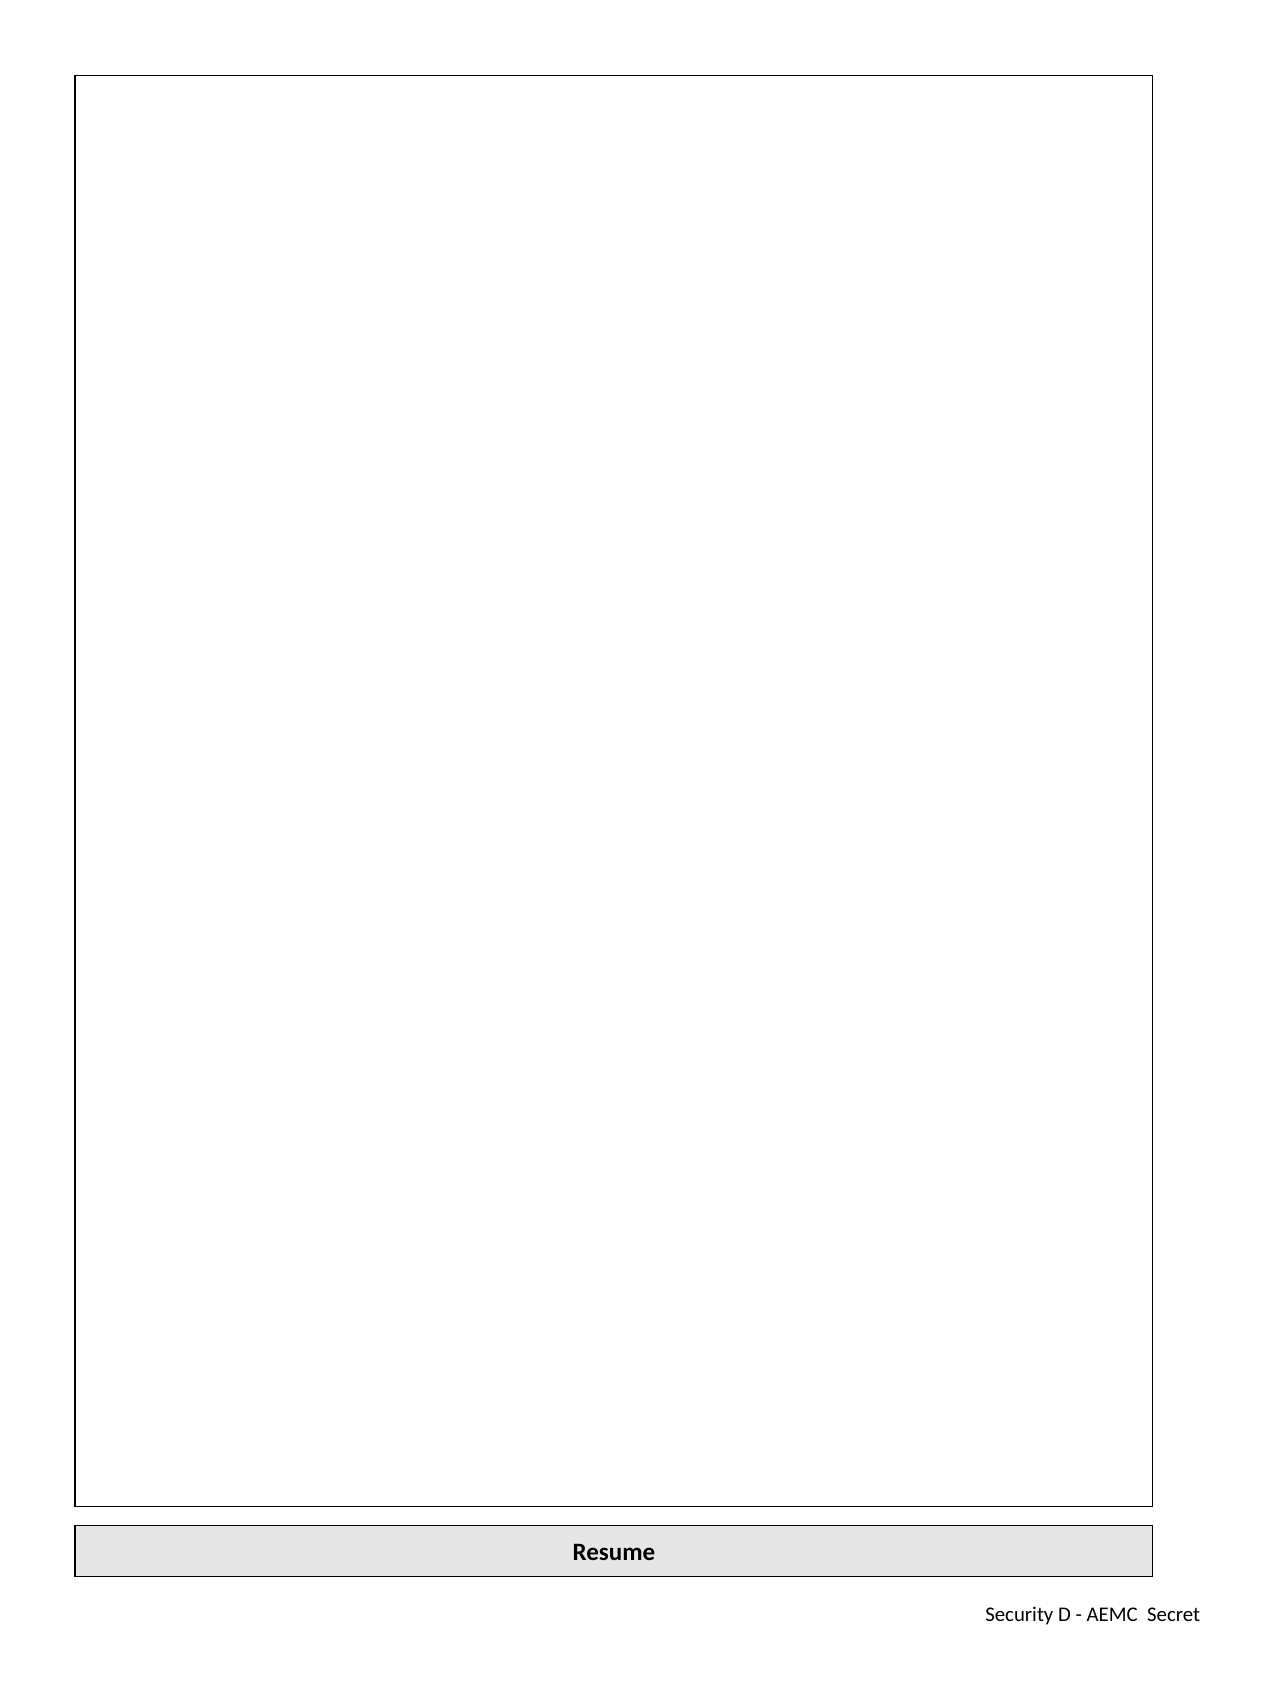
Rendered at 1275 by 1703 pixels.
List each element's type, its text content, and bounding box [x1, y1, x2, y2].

table_header Resume [76, 1526, 1152, 1576]
table_cell [76, 76, 1152, 1506]
